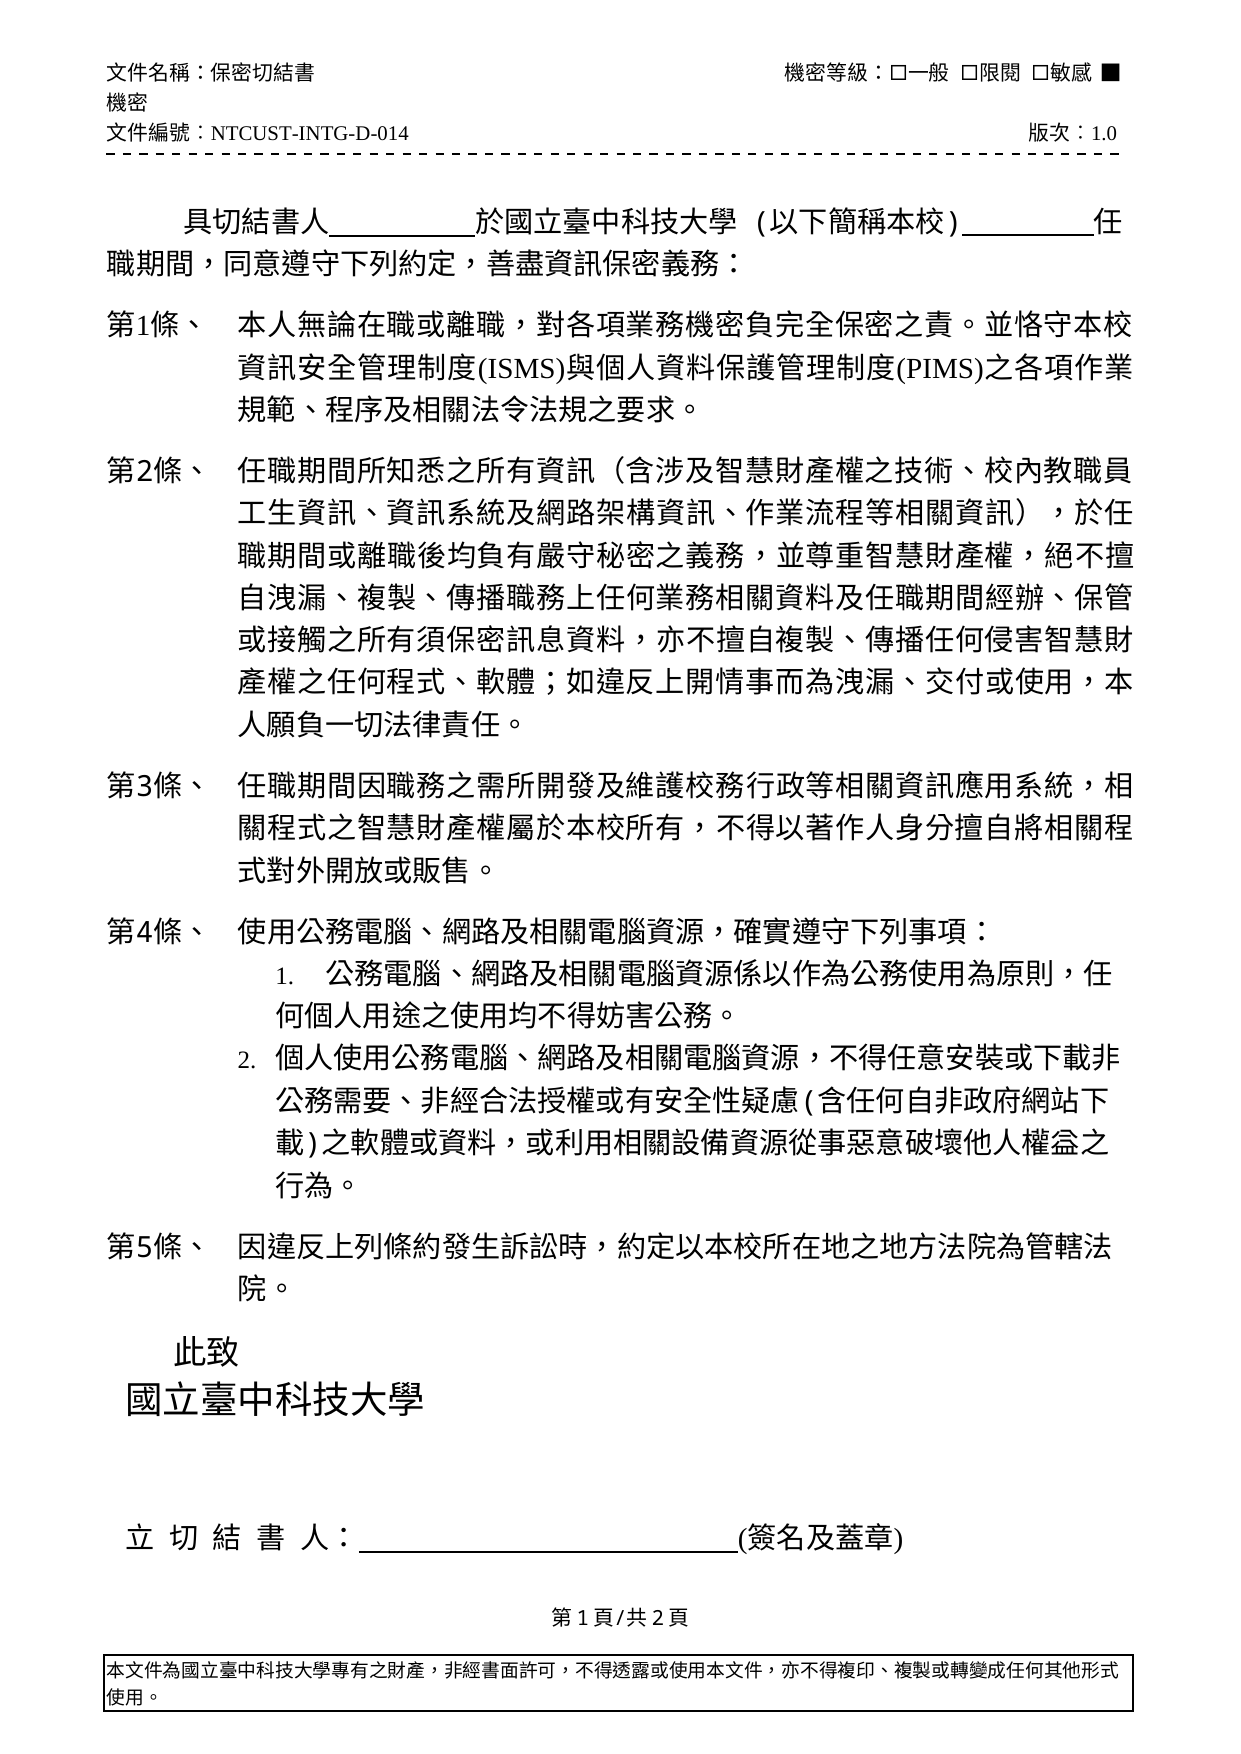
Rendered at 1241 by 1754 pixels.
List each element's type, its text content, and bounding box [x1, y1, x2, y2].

list 個人使用公務電腦、網路及相關電腦資源，不得任意安裝或下載非公務需要、非經合法授權或有安全性疑慮(含任何自非政府網站下載)之軟體或資料，或利用相關設備資源從事惡意破壞他人權益之行為。 [237, 1035, 1134, 1204]
text 國立臺中科技大學 [106, 1370, 1130, 1425]
list 本人無論在職或離職，對各項業務機密負完全保密之責。並恪守本校資訊安全管理制度(ISMS)與個人資料保護管理制度(PIMS)之各項作業規範、程序及相關法令法規之要求。 [106, 302, 1134, 429]
list 使用公務電腦、網路及相關電腦資源，確實遵守下列事項： [106, 908, 1134, 951]
text 具切結書人 於國立臺中科技大學 (以下簡稱本校) 任職期間，同意遵守下列約定，善盡資訊保密義務： [107, 198, 1134, 283]
list 任職期間因職務之需所開發及維護校務行政等相關資訊應用系統，相關程式之智慧財產權屬於本校所有，不得以著作人身分擅自將相關程式對外開放或販售。 [106, 762, 1134, 889]
list 因違反上列條約發生訴訟時，約定以本校所在地之地方法院為管轄法院。 [106, 1223, 1134, 1308]
list 公務電腦、網路及相關電腦資源係以作為公務使用為原則，任何個人用途之使用均不得妨害公務。 [275, 951, 1134, 1035]
text 此致 [106, 1308, 1130, 1370]
text 立 切 結 書 人： (簽名及蓋章) [106, 1514, 1130, 1557]
list 任職期間所知悉之所有資訊（含涉及智慧財產權之技術、校內教職員工生資訊、資訊系統及網路架構資訊、作業流程等相關資訊），於任職期間或離職後均負有嚴守秘密之義務，並尊重智慧財產權，絕不擅自洩漏、複製、傳播職務上任何業務相關資料及任職期間經辦、保管或接觸之所有須保密訊息資料，亦不擅自複製、傳播任何侵害智慧財產權之任何程式、軟體；如違反上開情事而為洩漏、交付或使用，本人願負一切法律責任。 [106, 447, 1134, 744]
